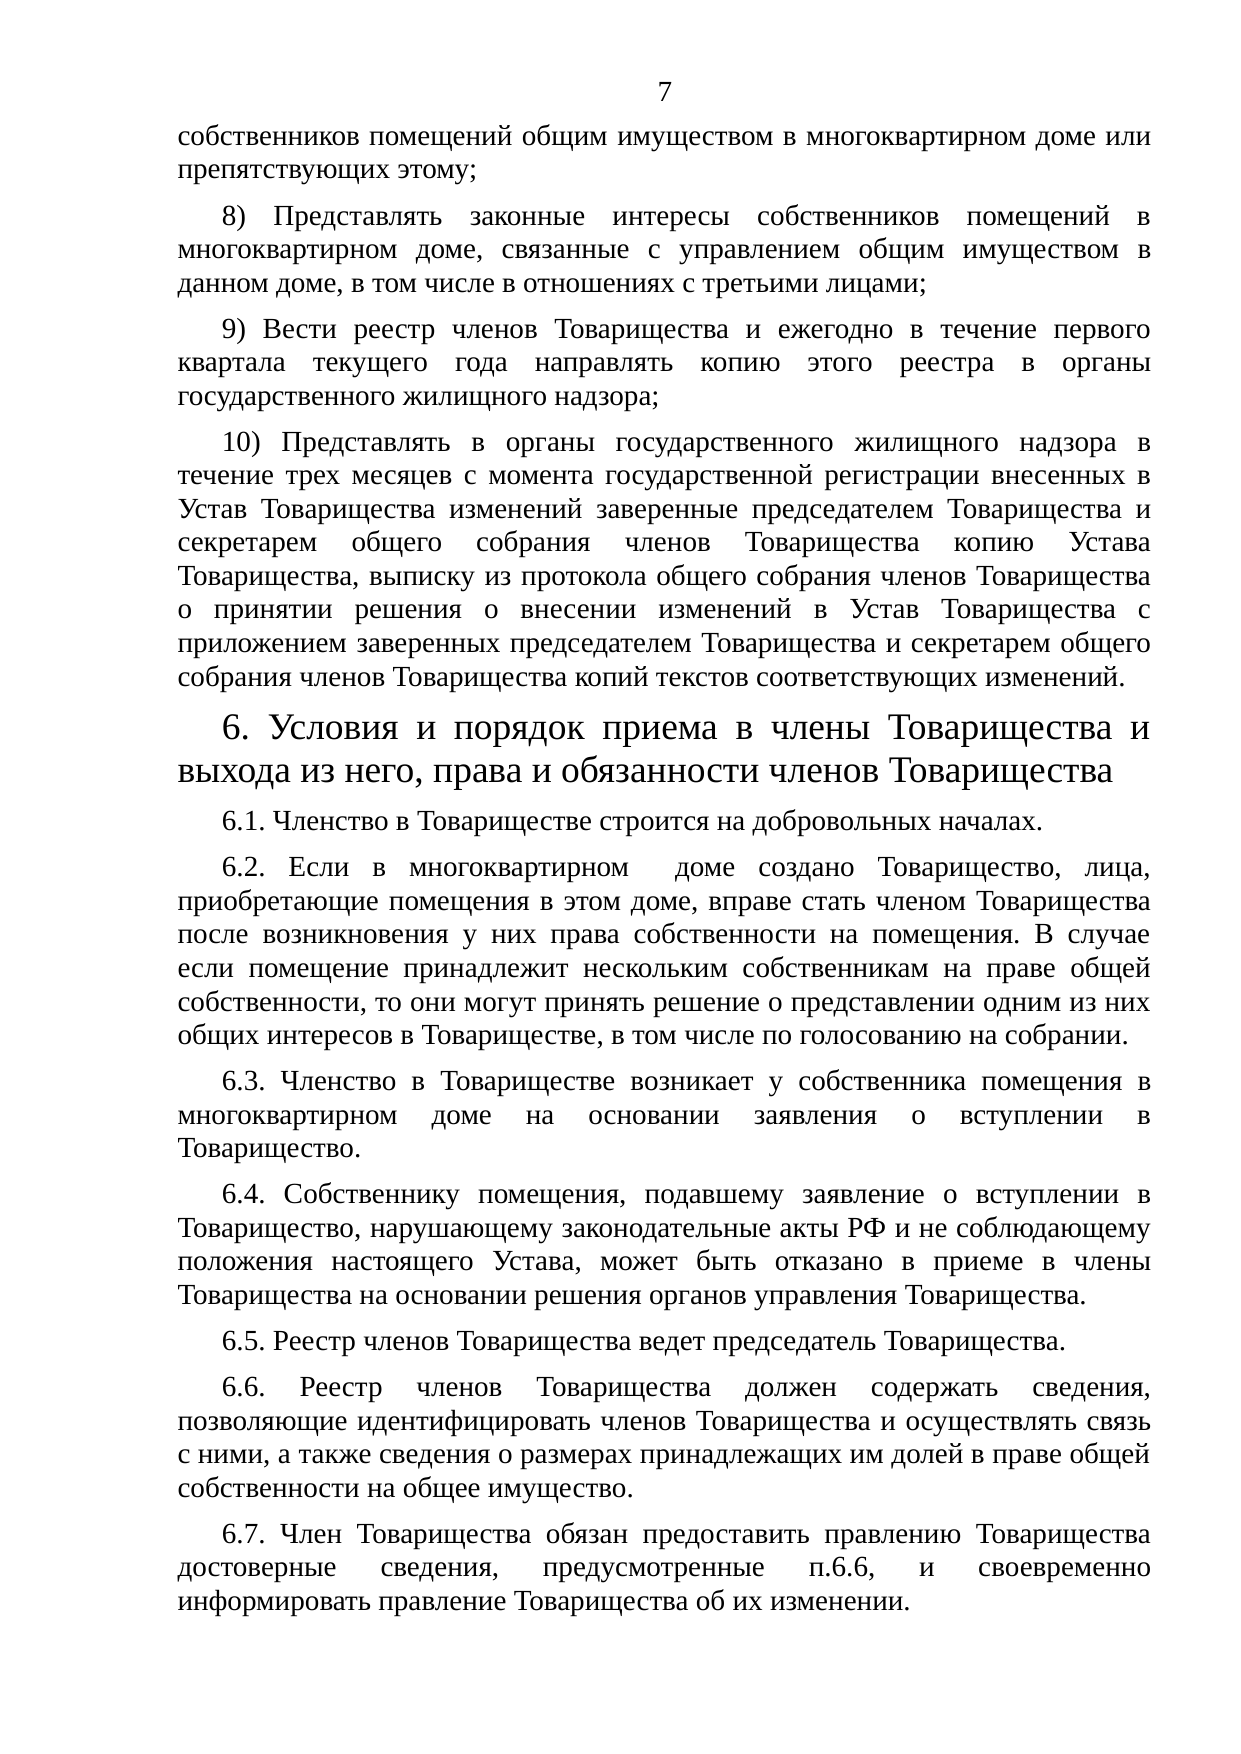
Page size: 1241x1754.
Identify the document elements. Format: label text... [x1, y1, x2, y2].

text 6.6. Реестр членов Товарищества должен содержать сведения, позволяющие идентифицировать членов Товарищества и осуществлять связь с ними, а также сведения о размерах принадлежащих им долей в праве общей собственности на общее имущество. [177, 1369, 1152, 1503]
text 6.3. Членство в Товариществе возникает у собственника помещения в многоквартирном доме на основании заявления о вступлении в Товарищество. [177, 1063, 1152, 1164]
text 6. Условия и порядок приема в члены Товарищества и выхода из него, права и обязанности членов Товарищества [177, 705, 1152, 791]
text 6.1. Членство в Товариществе строится на добровольных началах. [177, 803, 1152, 837]
text 6.7. Член Товарищества обязан предоставить правлению Товарищества достоверные сведения, предусмотренные п.6.6, и своевременно информировать правление Товарищества об их изменении. [177, 1516, 1152, 1616]
text 8) Представлять законные интересы собственников помещений в многоквартирном доме, связанные с управлением общим имуществом в данном доме, в том числе в отношениях с третьими лицами; [177, 198, 1152, 298]
text 10) Представлять в органы государственного жилищного надзора в течение трех месяцев с момента государственной регистрации внесенных в Устав Товарищества изменений заверенные председателем Товарищества и секретарем общего собрания членов Товарищества копию Устава Товарищества, выписку из протокола общего собрания членов Товарищества о принятии решения о внесении изменений в Устав Товарищества с приложением заверенных председателем Товарищества и секретарем общего собрания членов Товарищества копий текстов соответствующих изменений. [177, 424, 1152, 692]
text 6.4. Собственнику помещения, подавшему заявление о вступлении в Товарищество, нарушающему законодательные акты РФ и не соблюдающему положения настоящего Устава, может быть отказано в приеме в члены Товарищества на основании решения органов управления Товарищества. [177, 1176, 1152, 1311]
text собственников помещений общим имуществом в многоквартирном доме или препятствующих этому; [177, 118, 1152, 185]
text 6.2. Если в многоквартирном доме создано Товарищество, лица, приобретающие помещения в этом доме, вправе стать членом Товарищества после возникновения у них права собственности на помещения. В случае если помещение принадлежит нескольким собственникам на праве общей собственности, то они могут принять решение о представлении одним из них общих интересов в Товариществе, в том числе по голосованию на собрании. [177, 849, 1152, 1051]
text 6.5. Реестр членов Товарищества ведет председатель Товарищества. [177, 1323, 1152, 1357]
text 9) Вести реестр членов Товарищества и ежегодно в течение первого квартала текущего года направлять копию этого реестра в органы государственного жилищного надзора; [177, 311, 1152, 411]
